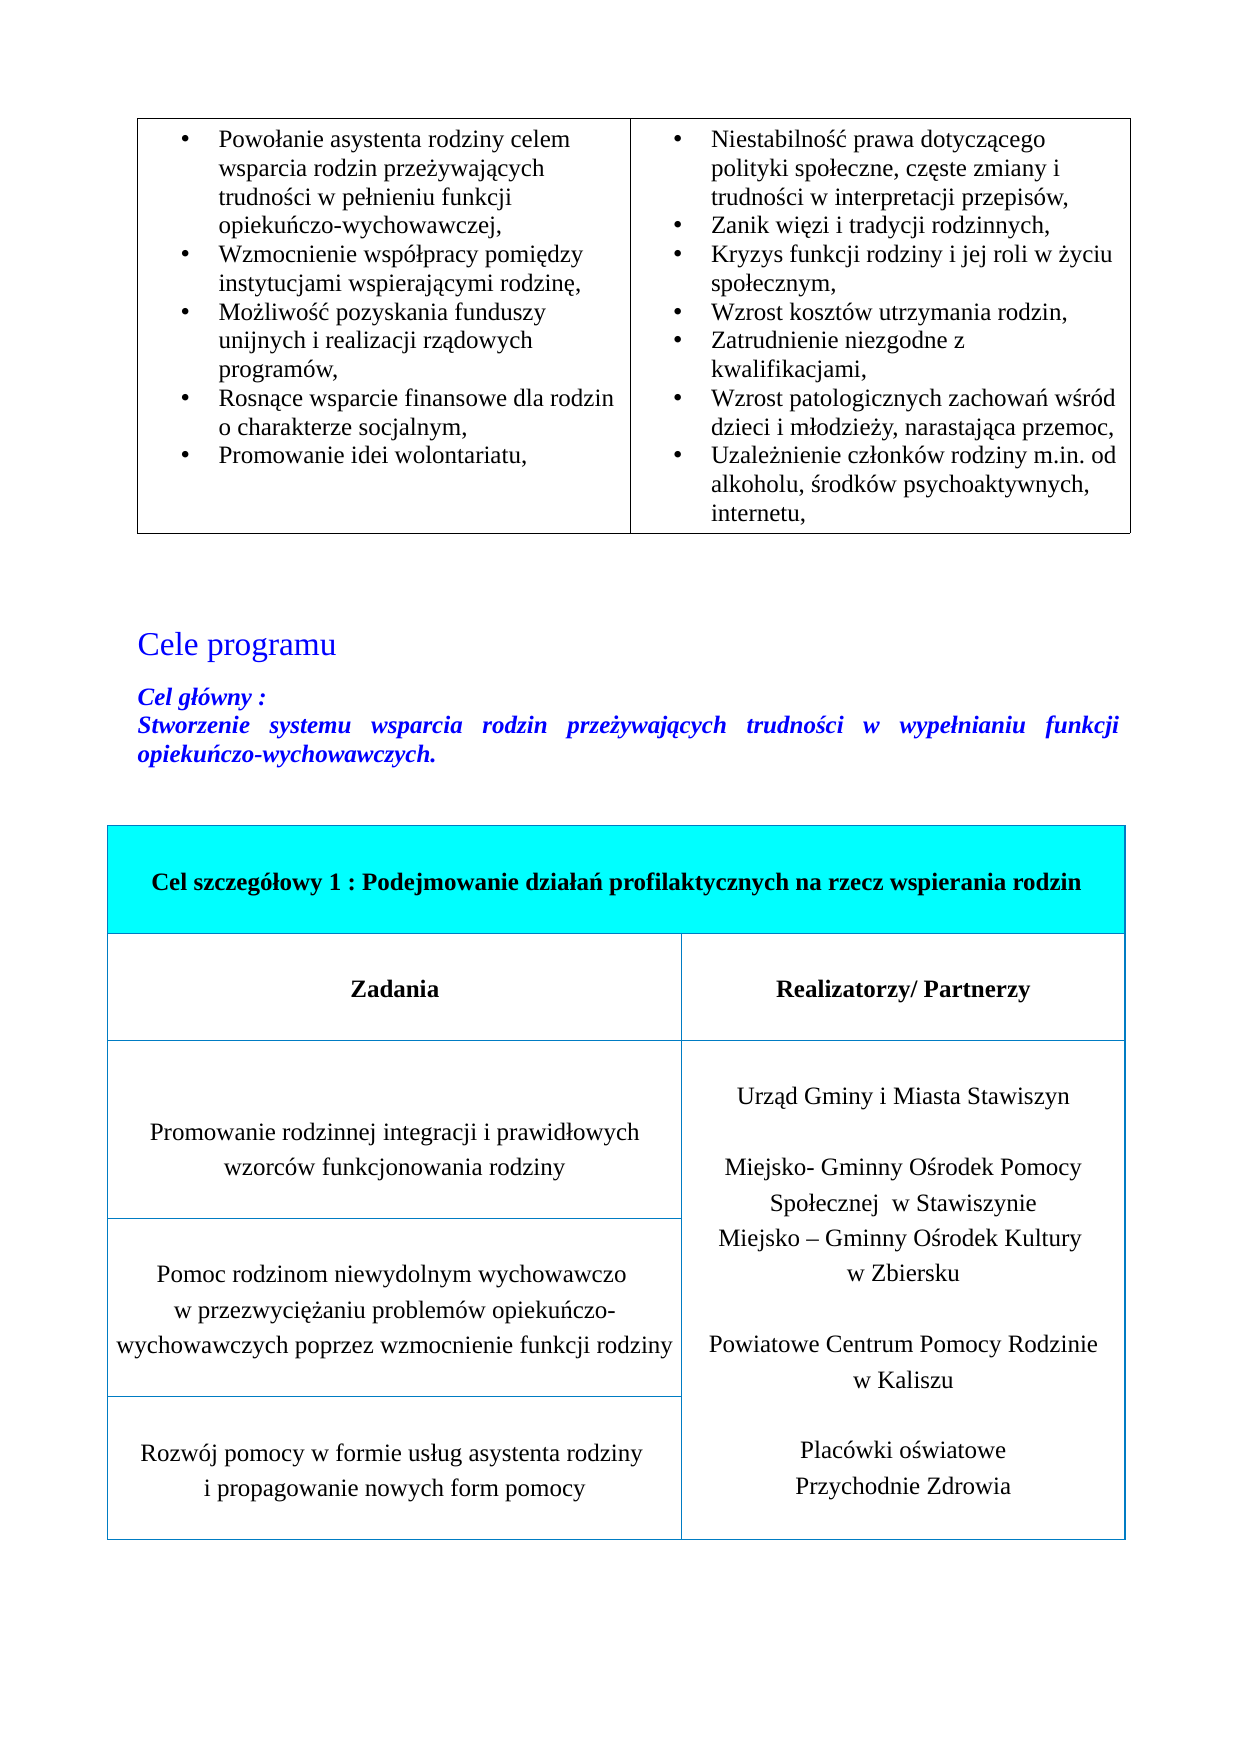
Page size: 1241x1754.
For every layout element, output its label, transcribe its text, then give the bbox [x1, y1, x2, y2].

text Cel główny : [137, 682, 1123, 710]
table_cell Promowanie rodzinnej integracji i prawidłowych wzorców funkcjonowania rodziny [108, 1041, 681, 1218]
table_cell Zadania [108, 934, 681, 1040]
table_cell Realizatorzy/ Partnerzy [682, 934, 1124, 1040]
table_cell Powołanie asystenta rodziny celem wsparcia rodzin przeżywających trudności w pełnieniu funkcji opiekuńczo-wychowawczej, Wzmocnienie współpracy pomiędzy instytucjami wspierającymi rodzinę, Możliwość pozyskania funduszy unijnych i realizacji rządowych programów, Rosnące wsparcie finansowe dla rodzin o charakterze socjalnym, Promowanie idei wolontariatu, [138, 119, 630, 533]
table_header Cel szczegółowy 1 : Podejmowanie działań profilaktycznych na rzecz wspierania rodzin [108, 826, 1124, 933]
text Cele programu [137, 576, 1123, 662]
table_cell Niestabilność prawa dotyczącego polityki społeczne, częste zmiany i trudności w interpretacji przepisów, Zanik więzi i tradycji rodzinnych, Kryzys funkcji rodziny i jej roli w życiu społecznym, Wzrost kosztów utrzymania rodzin, Zatrudnienie niezgodne z kwalifikacjami, Wzrost patologicznych zachowań wśród dzieci i młodzieży, narastająca przemoc, Uzależnienie członków rodziny m.in. od alkoholu, środków psychoaktywnych, internetu, [631, 119, 1130, 533]
table_cell Urząd Gminy i Miasta Stawiszyn Miejsko- Gminny Ośrodek Pomocy Społecznej w Stawiszynie Miejsko – Gminny Ośrodek Kultury w Zbiersku Powiatowe Centrum Pomocy Rodzinie w Kaliszu Placówki oświatowe Przychodnie Zdrowia [682, 1041, 1124, 1539]
table_cell Pomoc rodzinom niewydolnym wychowawczo w przezwyciężaniu problemów opiekuńczo-wychowawczych poprzez wzmocnienie funkcji rodziny [108, 1219, 681, 1396]
table_cell Rozwój pomocy w formie usług asystenta rodziny i propagowanie nowych form pomocy [108, 1397, 681, 1539]
text Stworzenie systemu wsparcia rodzin przeżywających trudności w wypełnianiu funkcji opiekuńczo-wychowawczych. [137, 710, 1123, 768]
